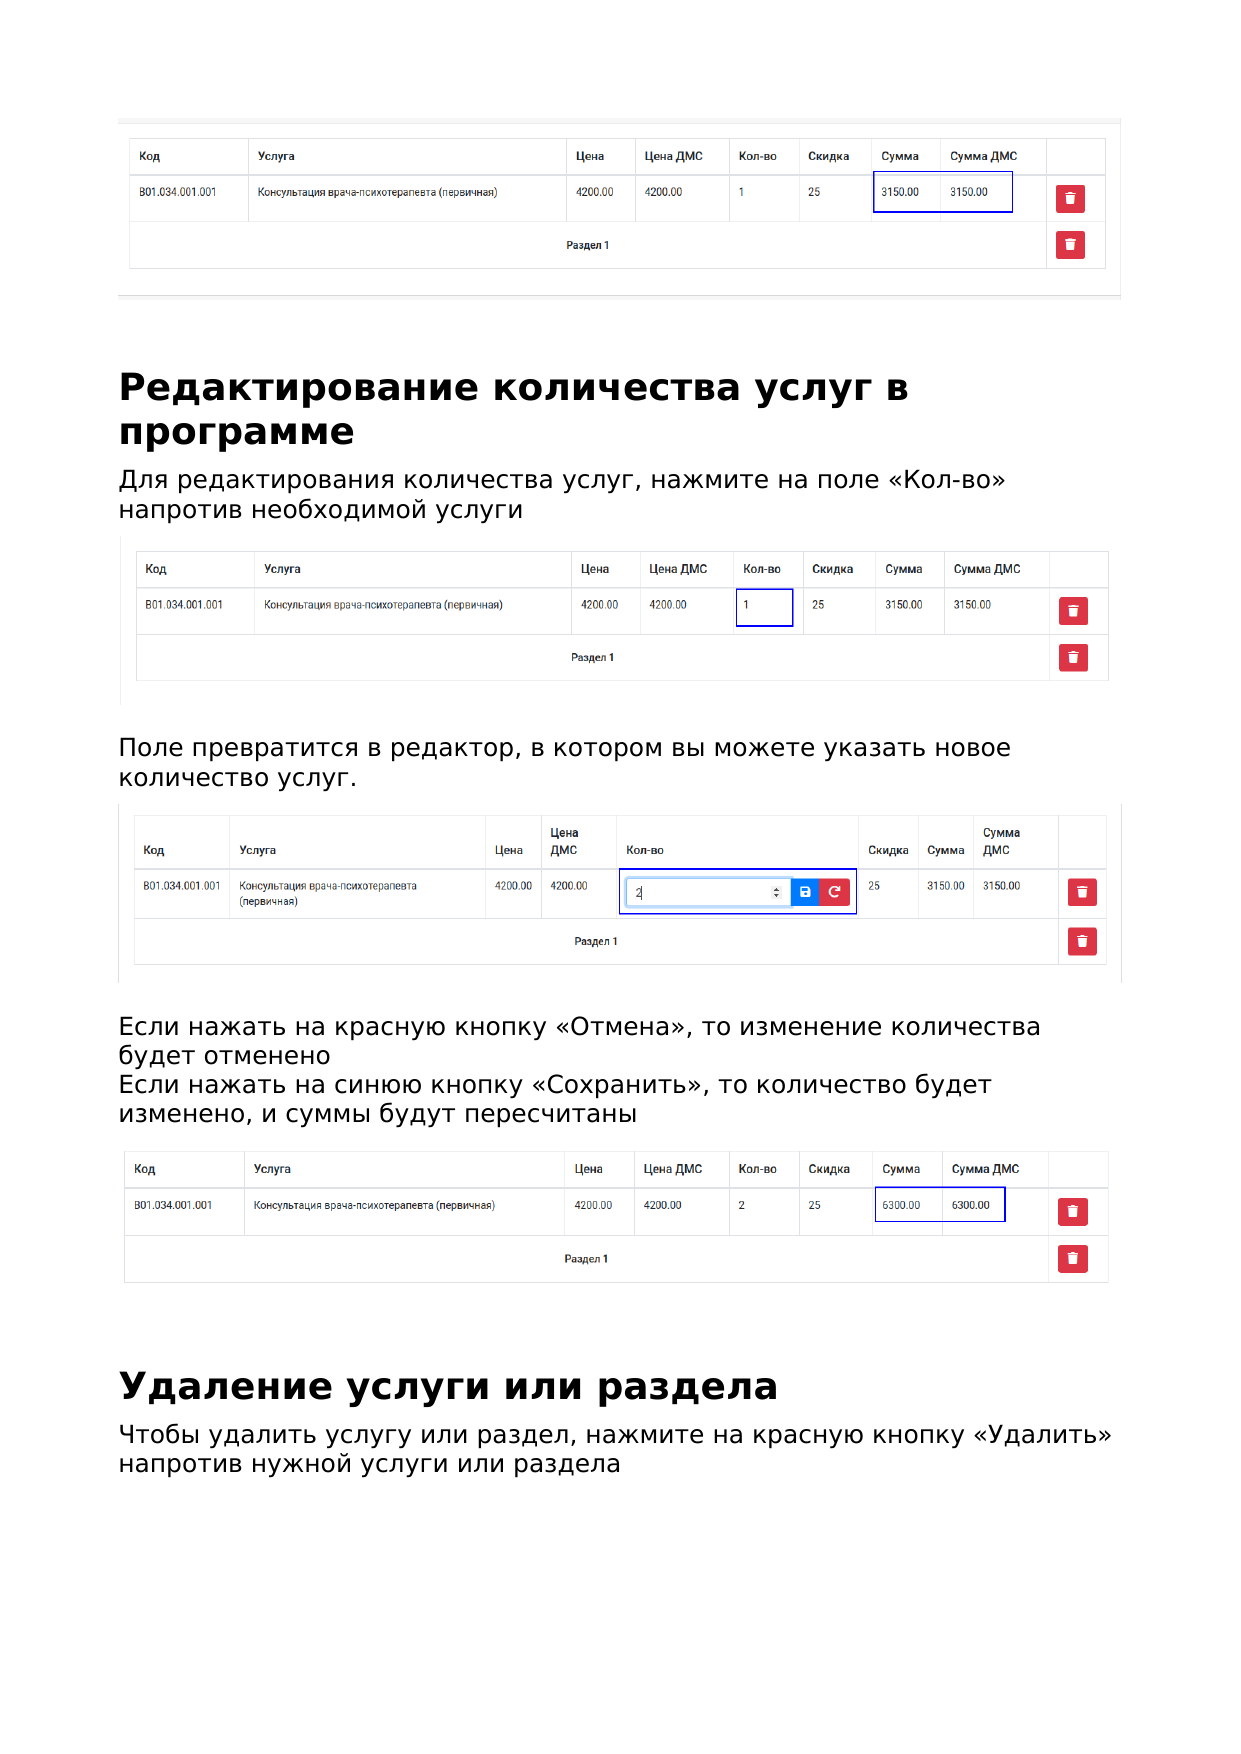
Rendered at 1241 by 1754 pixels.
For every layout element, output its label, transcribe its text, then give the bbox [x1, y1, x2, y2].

picture [118, 536, 1123, 705]
text Чтобы удалить услугу или раздел, нажмите на красную кнопку «Удалить» напротив нужной услуги или раздела [118, 1421, 1122, 1479]
subtitle Удаление услуги или раздела [118, 1364, 1122, 1408]
subtitle Редактирование количества услуг в программе [118, 366, 1122, 453]
text Поле превратится в редактор, в котором вы можете указать новое количество услуг. [118, 705, 1122, 792]
picture [118, 1141, 1123, 1298]
picture [118, 118, 1123, 300]
picture [118, 804, 1123, 983]
text Для редактирования количества услуг, нажмите на поле «Кол-во» напротив необходимой услуги [118, 466, 1122, 524]
text Если нажать на красную кнопку «Отмена», то изменение количества будет отменено Если нажать на синюю кнопку «Сохранить», то количество будет изменено, и суммы будут пересчитаны [118, 983, 1122, 1128]
